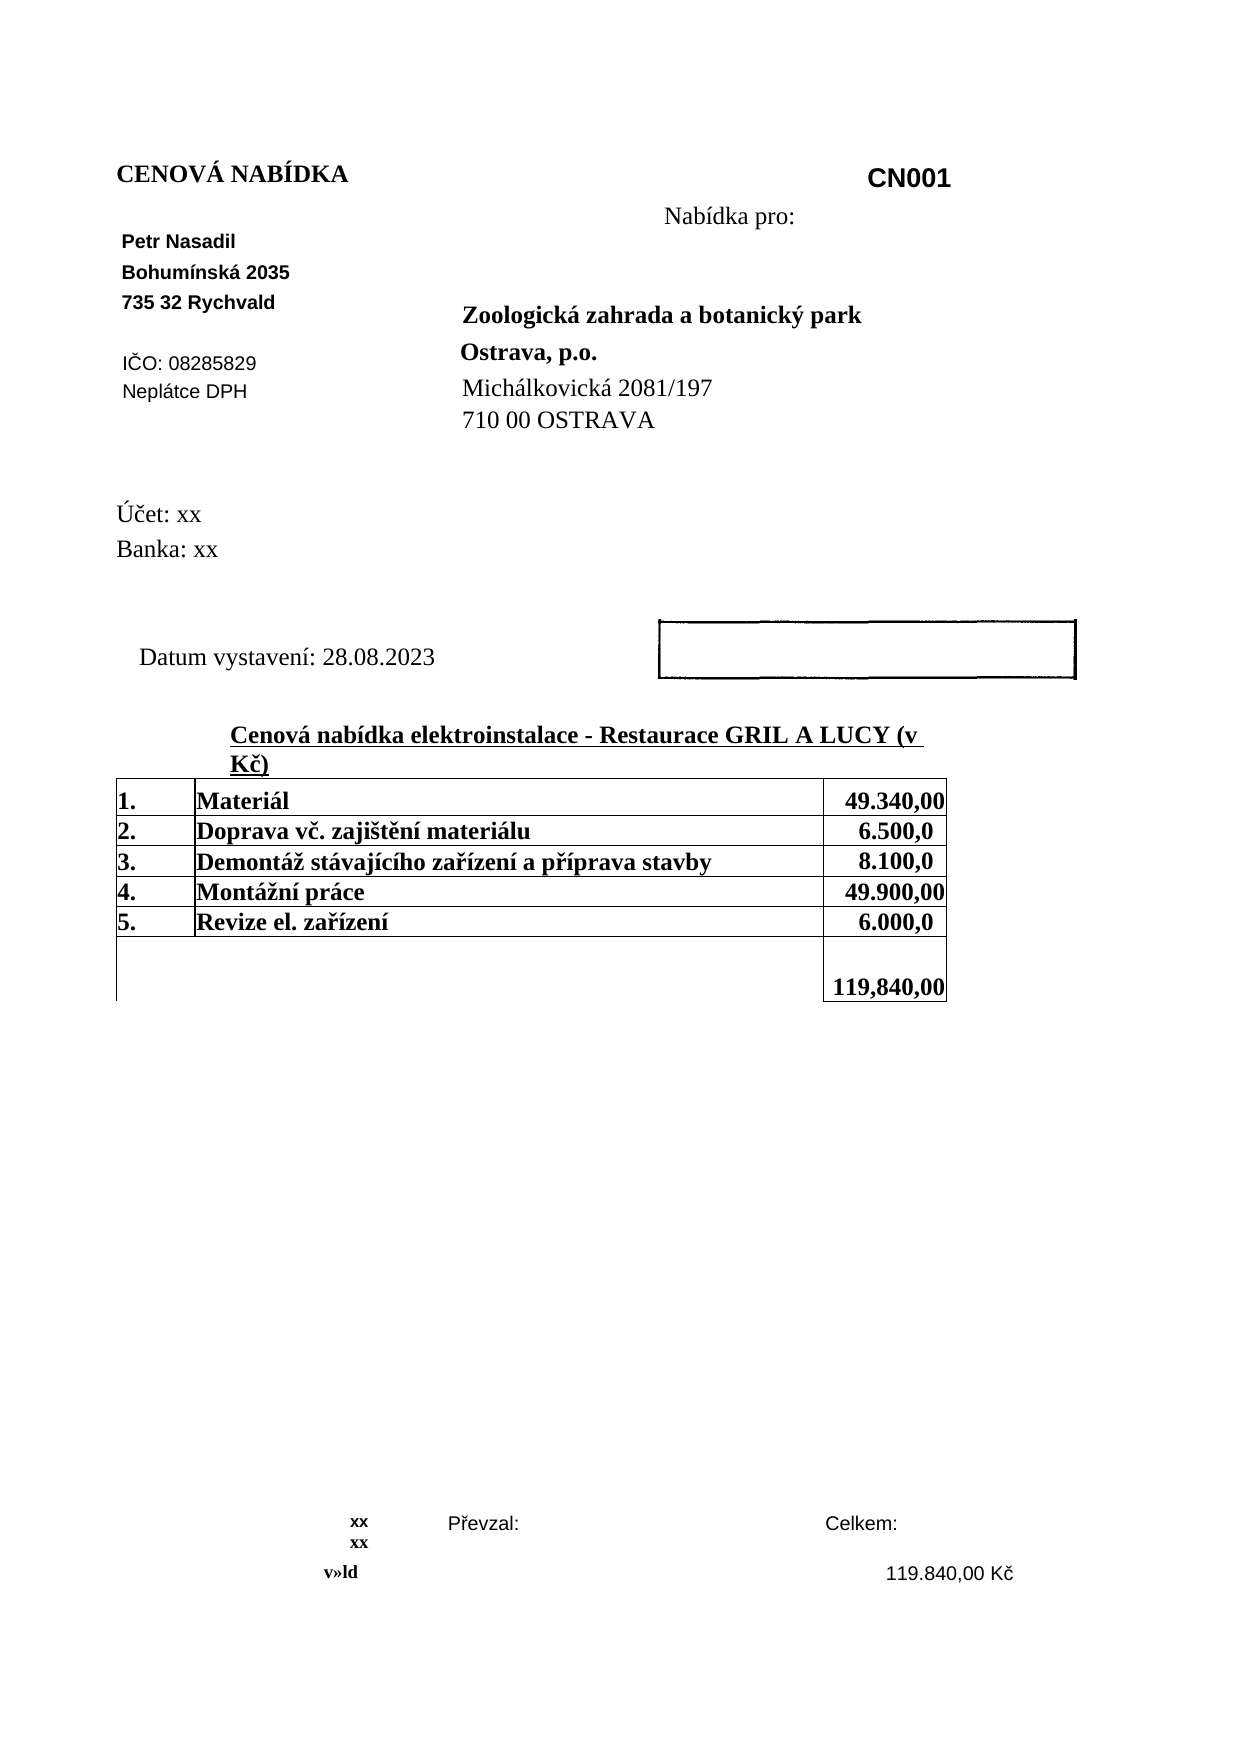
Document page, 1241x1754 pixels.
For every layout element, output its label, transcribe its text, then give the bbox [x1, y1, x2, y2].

table_header Materiál [196, 779, 823, 815]
text Nabídka pro: [664, 201, 946, 229]
text xx [119, 1531, 368, 1553]
text 710 00 OSTRAVA [460, 405, 946, 433]
text IČO: 08285829 [122, 351, 297, 374]
text xx [119, 1512, 368, 1531]
text Převzal: [448, 1512, 529, 1534]
text CENOVÁ NABÍDKA [116, 159, 946, 188]
table_cell Montážní práce [196, 877, 823, 906]
table_cell Demontáž stávajícího zařízení a příprava stavby [196, 846, 823, 876]
text Neplátce DPH [122, 380, 297, 403]
text [121, 314, 298, 327]
table_cell 8.100,00 [824, 846, 946, 876]
text Zoologická zahrada a botanický park Ostrava, p.o. [460, 300, 946, 366]
text Banka: xx [116, 534, 946, 563]
table_cell 5. [117, 907, 194, 936]
text Petr Nasadil Bohumínská 2035 735 32 Rychvald [121, 230, 298, 314]
text v»ld [323, 1561, 364, 1582]
table_cell 3. [117, 846, 194, 876]
text Účet: xx [116, 499, 946, 528]
table_header 49.340,00 [824, 779, 946, 815]
table_cell 2. [117, 816, 194, 845]
table_cell 6.000,00 [824, 907, 946, 936]
table_cell 6.500,00 [824, 816, 946, 845]
table_cell Doprava vč. zajištění materiálu [196, 816, 823, 845]
text CN001 [867, 162, 951, 193]
text [122, 403, 297, 411]
text 119.840,00 Kč [886, 1562, 1022, 1585]
text Celkem: [825, 1512, 906, 1534]
text Michálkovická 2081/197 [460, 373, 946, 402]
table_header 1. [117, 779, 194, 815]
table_cell 119,840,00 [824, 937, 946, 1001]
text Datum vystavení: 28.08.2023 [116, 642, 657, 671]
table_cell Revize el. zařízení [196, 907, 823, 936]
text Cenová nabídka elektroinstalace - Restaurace GRIL A LUCY (v Kč) [230, 721, 946, 778]
table_cell [117, 937, 823, 1001]
table_cell 49.900,00 [824, 877, 946, 906]
table_cell 4. [117, 877, 194, 906]
text [122, 374, 297, 380]
